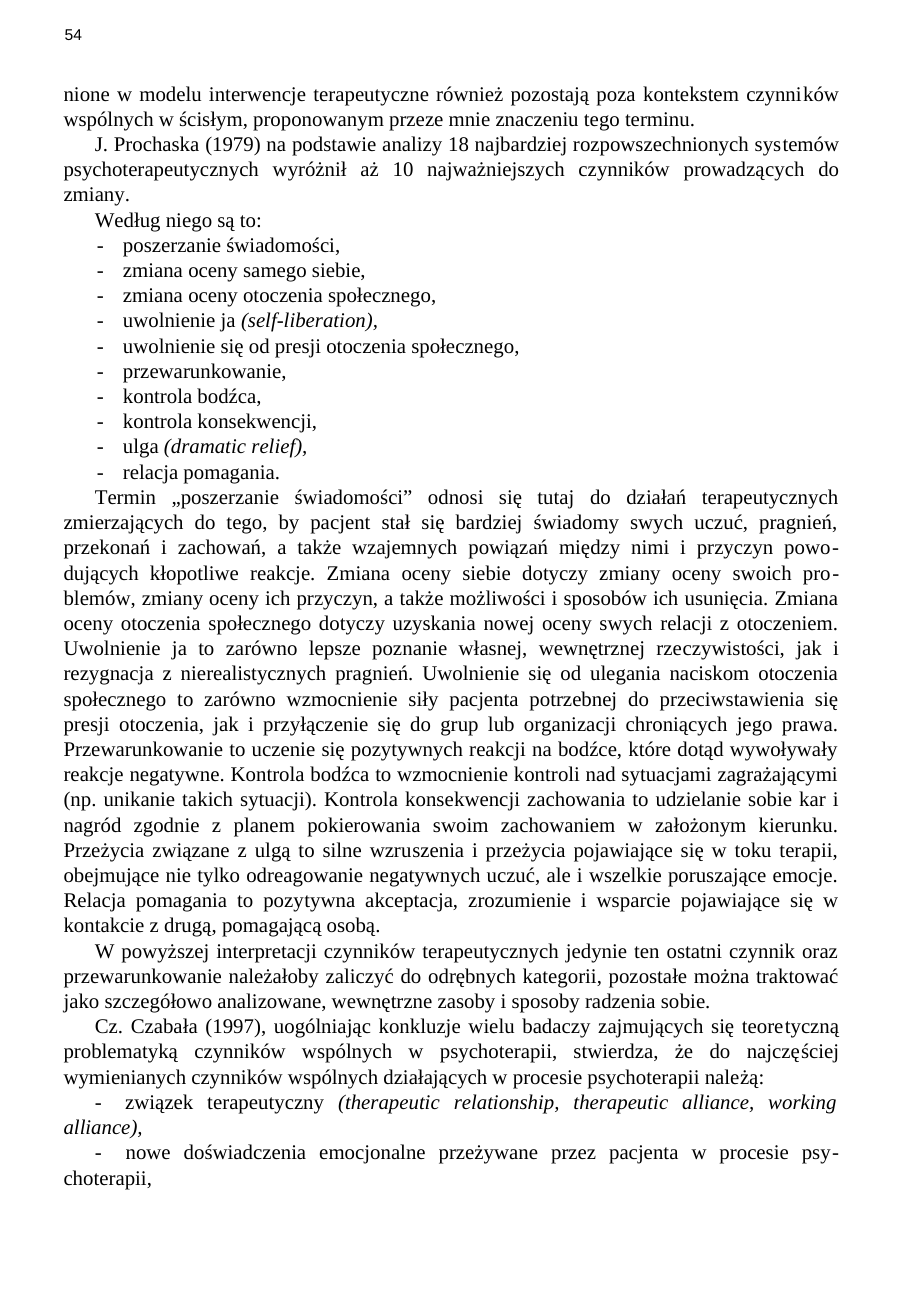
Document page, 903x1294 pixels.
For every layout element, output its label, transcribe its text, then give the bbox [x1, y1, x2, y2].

text J. Prochaska (1979) na podstawie analizy 18 najbardziej rozpowszechnionych sys­temów psychoterapeutycznych wyróżnił aż 10 najważniejszych czynników prowadzą­cych do zmiany. [63, 132, 839, 206]
list zmiana oceny samego siebie, [63, 258, 839, 282]
list kontrola bodźca, [63, 384, 839, 408]
list kontrola konsekwencji, [63, 409, 839, 433]
list ulga (dramatic relief), [63, 434, 839, 458]
text Termin „poszerzanie świadomości” odnosi się tutaj do działań terapeutycznych zmierzających do tego, by pacjent stał się bardziej świadomy swych uczuć, pragnień, przekonań i zachowań, a także wzajemnych powiązań między nimi i przyczyn powo­dujących kłopotliwe reakcje. Zmiana oceny siebie dotyczy zmiany oceny swoich pro­blemów, zmiany oceny ich przyczyn, a także możliwości i sposobów ich usunięcia. Zmiana oceny otoczenia społecznego dotyczy uzyskania nowej oceny swych relacji z otoczeniem. Uwolnienie ja to zarówno lepsze poznanie własnej, wewnętrznej rze­czywistości, jak i rezygnacja z nierealistycznych pragnień. Uwolnienie się od ulegania naciskom otoczenia społecznego to zarówno wzmocnienie siły pacjenta potrzebnej do przeciwstawienia się presji otoczenia, jak i przyłączenie się do grup lub organizacji chroniących jego prawa. Przewarunkowanie to uczenie się pozytywnych reakcji na bodźce, które dotąd wywoływały reakcje negatywne. Kontrola bodźca to wzmocnienie kontroli nad sytuacjami zagrażającymi (np. unikanie takich sytuacji). Kontrola konse­kwencji zachowania to udzielanie sobie kar i nagród zgodnie z planem pokierowania swoim zachowaniem w założonym kierunku. Przeżycia związane z ulgą to silne wzru­szenia i przeżycia pojawiające się w toku terapii, obejmujące nie tylko odreagowanie negatywnych uczuć, ale i wszelkie poruszające emocje. Relacja pomagania to pozy­tywna akceptacja, zrozumienie i wsparcie pojawiające się w kontakcie z drugą, poma­gającą osobą. [63, 485, 839, 937]
list nowe doświadczenia emocjonalne przeżywane przez pacjenta w procesie psy­choterapii, [63, 1140, 839, 1189]
list relacja pomagania. [63, 459, 839, 484]
text Według niego są to: [63, 207, 839, 232]
text nione w modelu interwencje terapeutyczne również pozostają poza kontekstem czynni­ków wspólnych w ścisłym, proponowanym przeze mnie znaczeniu tego terminu. [63, 81, 839, 131]
list zmiana oceny otoczenia społecznego, [63, 283, 839, 307]
list związek terapeutyczny (therapeutic relationship, therapeutic alliance, working alliance), [63, 1090, 839, 1139]
text W powyższej interpretacji czynników terapeutycznych jedynie ten ostatni czynnik oraz przewarunkowanie należałoby zaliczyć do odrębnych kategorii, pozostałe można traktować jako szczegółowo analizowane, wewnętrzne zasoby i sposoby radzenia so­bie. [63, 938, 839, 1013]
text Cz. Czabała (1997), uogólniając konkluzje wielu badaczy zajmujących się teore­tyczną problematyką czynników wspólnych w psychoterapii, stwierdza, że do najczę­ściej wymienianych czynników wspólnych działających w procesie psychoterapii nale­żą: [63, 1014, 839, 1089]
text 54 [64, 25, 88, 43]
list przewarunkowanie, [63, 359, 839, 383]
list poszerzanie świadomości, [63, 233, 839, 257]
list uwolnienie się od presji otoczenia społecznego, [63, 333, 839, 358]
list uwolnienie ja (self-liberation), [63, 308, 839, 332]
